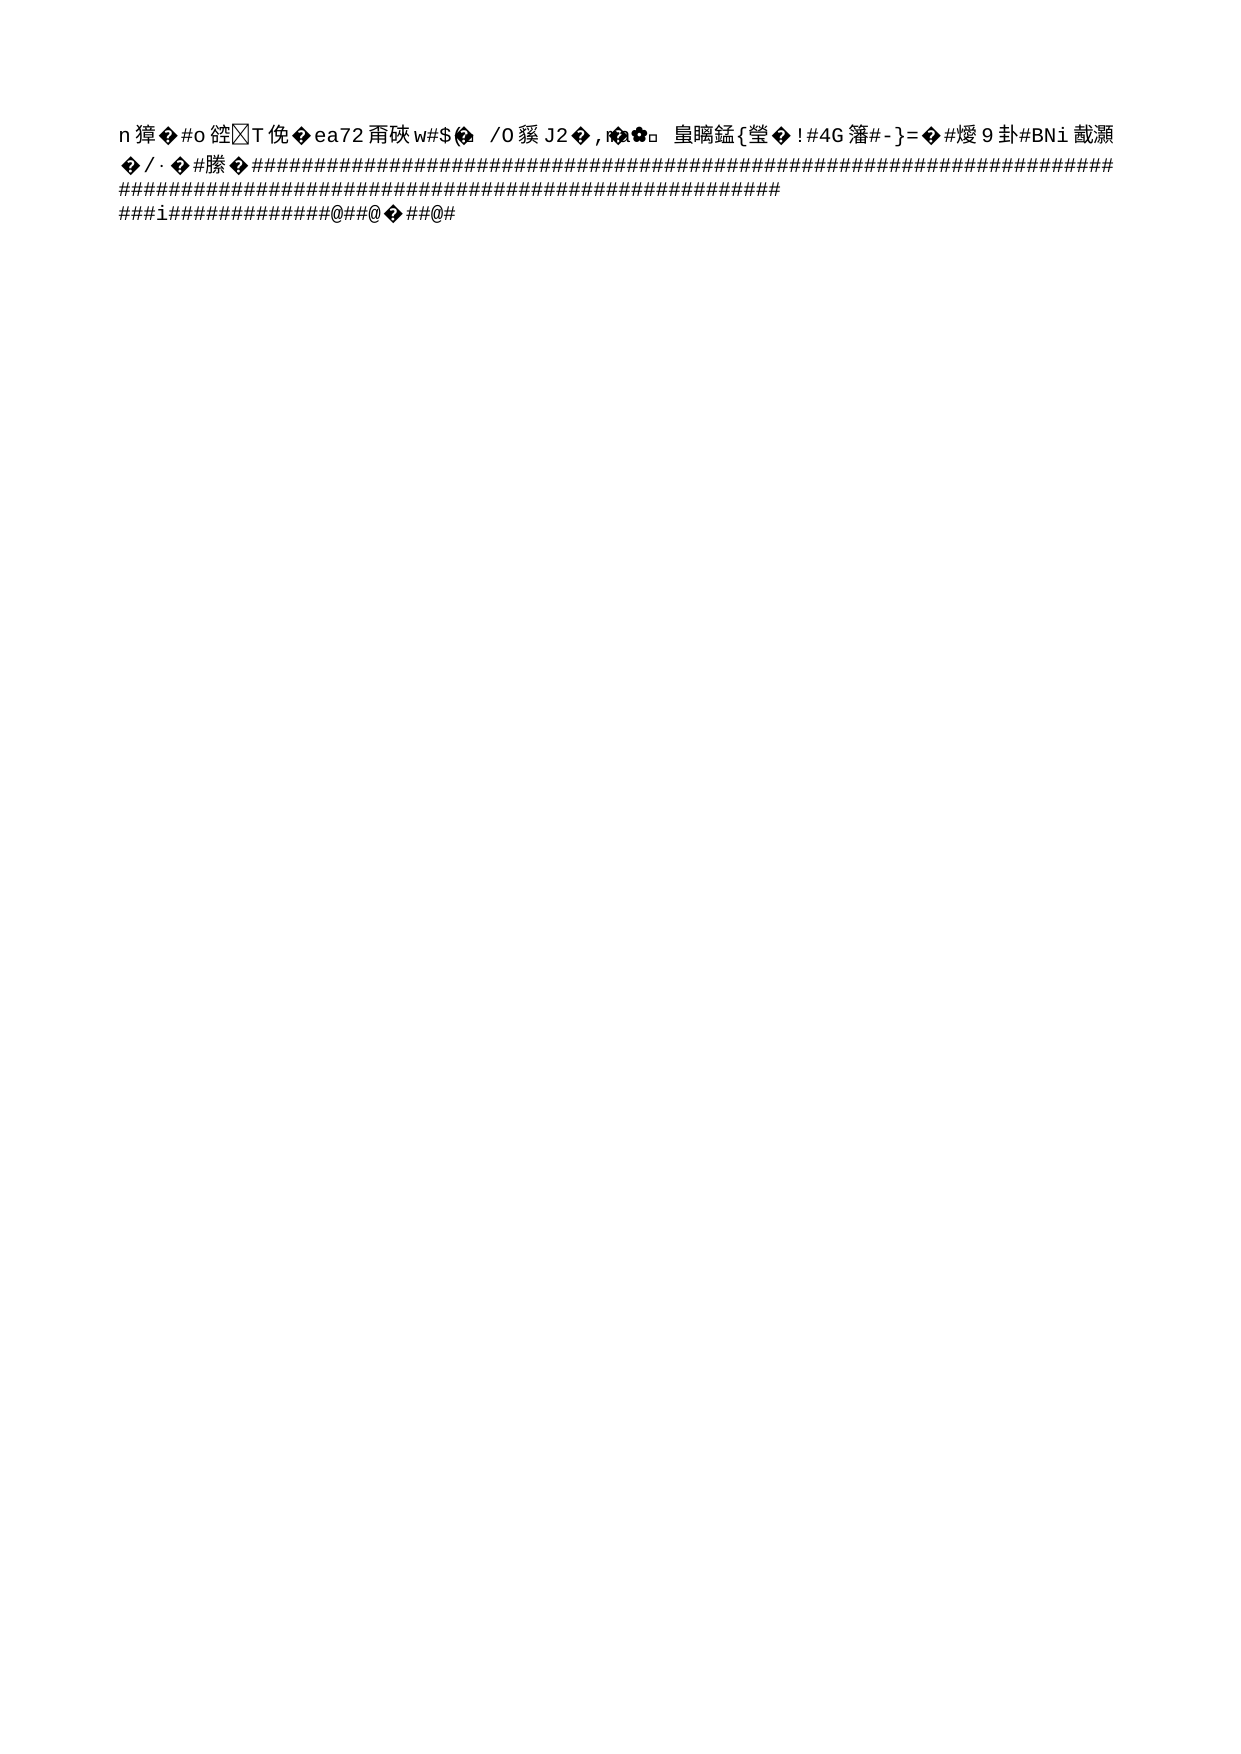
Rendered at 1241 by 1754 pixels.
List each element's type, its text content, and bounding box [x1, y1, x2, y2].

text n獐�#o谾T俛�ea72甭硤w#$(�/O貕J2�,ma�蛗瞝錳{瑩�!#4G籓#-}=�#燰9卦#BNi酨灝�/�#縢�########################################################################################################################## ###i#############@##@�##@# [118, 118, 1122, 226]
